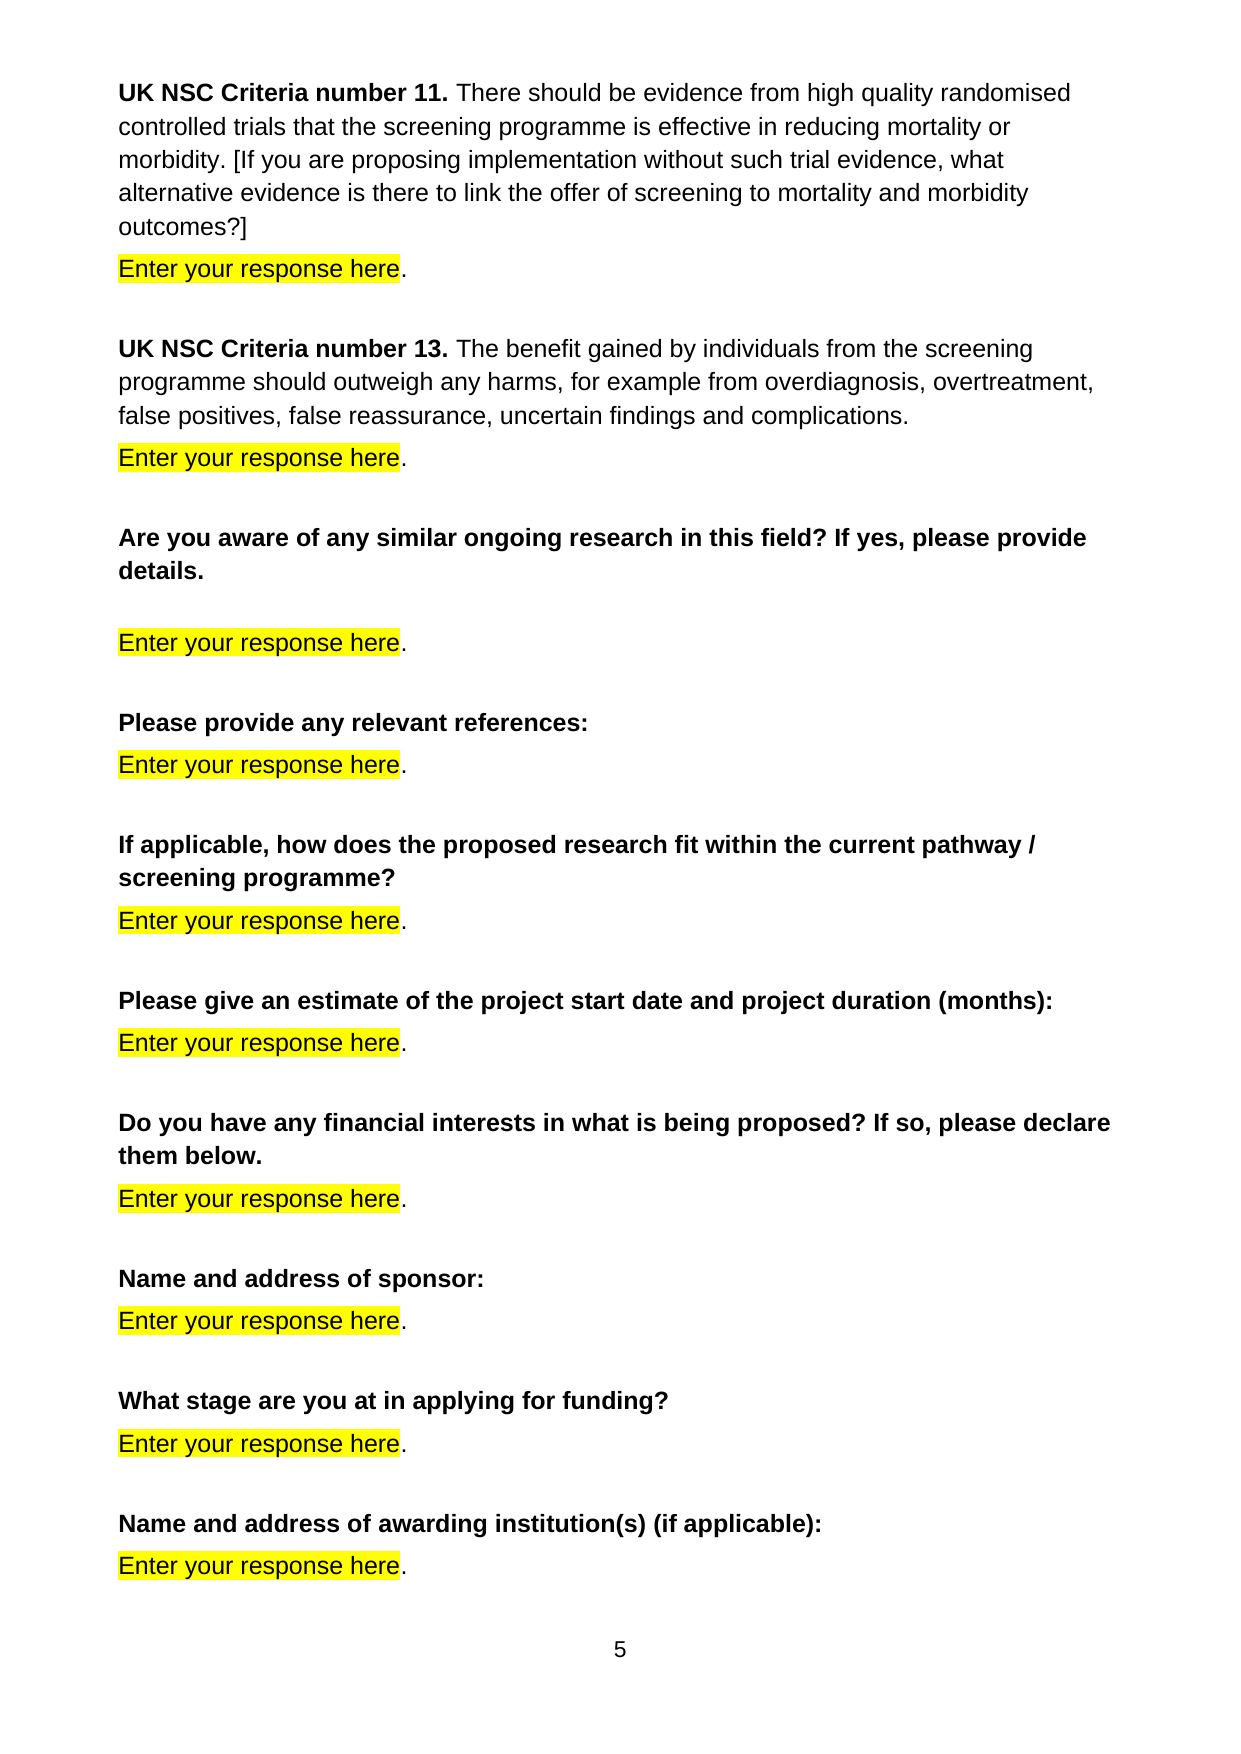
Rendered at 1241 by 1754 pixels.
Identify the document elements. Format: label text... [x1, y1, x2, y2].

subtitle Are you aware of any similar ongoing research in this field? If yes, please provide details. [118, 520, 1122, 586]
text Enter your response here. [118, 750, 1122, 779]
subtitle Please give an estimate of the project start date and project duration (months): [118, 982, 1122, 1016]
subtitle Name and address of sponsor: [118, 1261, 1122, 1294]
subtitle Please provide any relevant references: [118, 704, 1122, 738]
text Enter your response here. [118, 906, 1122, 934]
text Enter your response here. [118, 1551, 1122, 1580]
text Enter your response here. [118, 1028, 1122, 1057]
subtitle Do you have any financial interests in what is being proposed? If so, please declare them below. [118, 1105, 1122, 1171]
text Enter your response here. [118, 628, 1122, 656]
subtitle Name and address of awarding institution(s) (if applicable): [118, 1505, 1122, 1539]
subtitle If applicable, how does the proposed research fit within the current pathway / screening programme? [118, 827, 1122, 893]
subtitle UK NSC Criteria number 13. The benefit gained by individuals from the screening programme should outweigh any harms, for example from overdiagnosis, overtreatment, false positives, false reassurance, uncertain findings and complications. [118, 331, 1122, 431]
text Enter your response here. [118, 1429, 1122, 1457]
text Enter your response here. [118, 1184, 1122, 1213]
subtitle What stage are you at in applying for funding? [118, 1383, 1122, 1416]
text Enter your response here. [118, 1306, 1122, 1335]
text Enter your response here. [118, 254, 1122, 283]
text Enter your response here. [118, 443, 1122, 472]
subtitle UK NSC Criteria number 11. There should be evidence from high quality randomised controlled trials that the screening programme is effective in reducing mortality or morbidity. [If you are proposing implementation without such trial evidence, what alternative evidence is there to link the offer of screening to mortality and morbidity outcomes?] [118, 75, 1122, 242]
